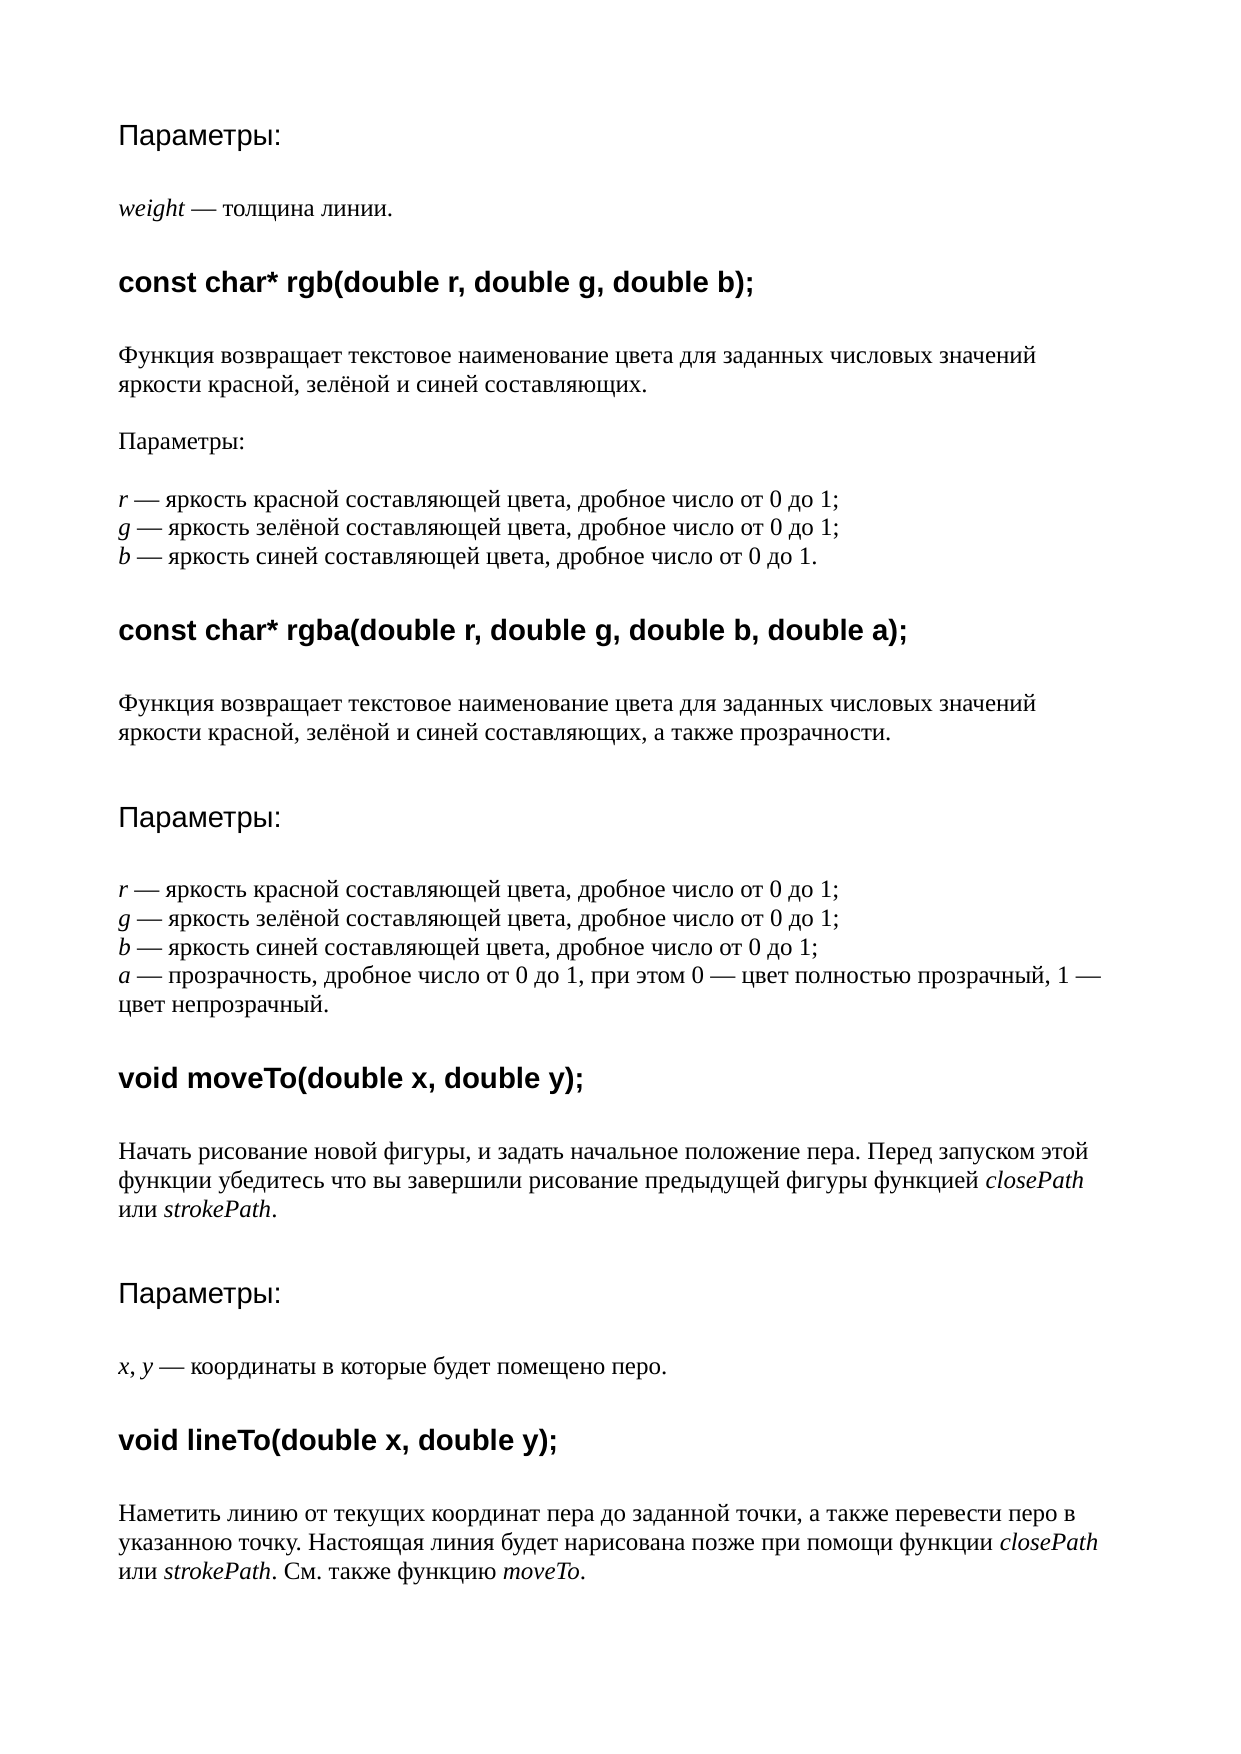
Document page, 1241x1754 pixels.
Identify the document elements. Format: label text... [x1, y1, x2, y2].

text r — яркость красной составляющей цвета, дробное число от 0 до 1; [118, 874, 1122, 903]
text r — яркость красной составляющей цвета, дробное число от 0 до 1; [118, 484, 1122, 512]
subtitle Параметры: [118, 1276, 1122, 1310]
text b — яркость синей составляющей цвета, дробное число от 0 до 1. [118, 541, 1122, 570]
text g — яркость зелёной составляющей цвета, дробное число от 0 до 1; [118, 903, 1122, 932]
text weight — толщина линии. [118, 193, 1122, 222]
text x, y — координаты в которые будет помещено перо. [118, 1351, 1122, 1380]
subtitle void lineTo(double x, double y); [118, 1423, 1122, 1457]
subtitle const char* rgba(double r, double g, double b, double a); [118, 613, 1122, 647]
text a — прозрачность, дробное число от 0 до 1, при этом 0 — цвет полностью прозрачный, 1 — цвет непрозрачный. [118, 961, 1122, 1018]
text Параметры: [118, 426, 1122, 455]
subtitle void moveTo(double x, double y); [118, 1061, 1122, 1095]
text Функция возвращает текстовое наименование цвета для заданных числовых значений яркости красной, зелёной и синей составляющих, а также прозрачности. [118, 688, 1122, 746]
text b — яркость синей составляющей цвета, дробное число от 0 до 1; [118, 932, 1122, 961]
text Начать рисование новой фигуры, и задать начальное положение пера. Перед запуском этой функции убедитесь что вы завершили рисование предыдущей фигуры функцией closePath или strokePath. [118, 1136, 1122, 1223]
subtitle Параметры: [118, 799, 1122, 833]
subtitle const char* rgb(double r, double g, double b); [118, 265, 1122, 299]
text g — яркость зелёной составляющей цвета, дробное число от 0 до 1; [118, 512, 1122, 541]
text Наметить линию от текущих координат пера до заданной точки, а также перевести перо в указанною точку. Настоящая линия будет нарисована позже при помощи функции closePath или strokePath. См. также функцию moveTo. [118, 1498, 1122, 1584]
text Функция возвращает текстовое наименование цвета для заданных числовых значений яркости красной, зелёной и синей составляющих. [118, 340, 1122, 397]
subtitle Параметры: [118, 118, 1122, 152]
